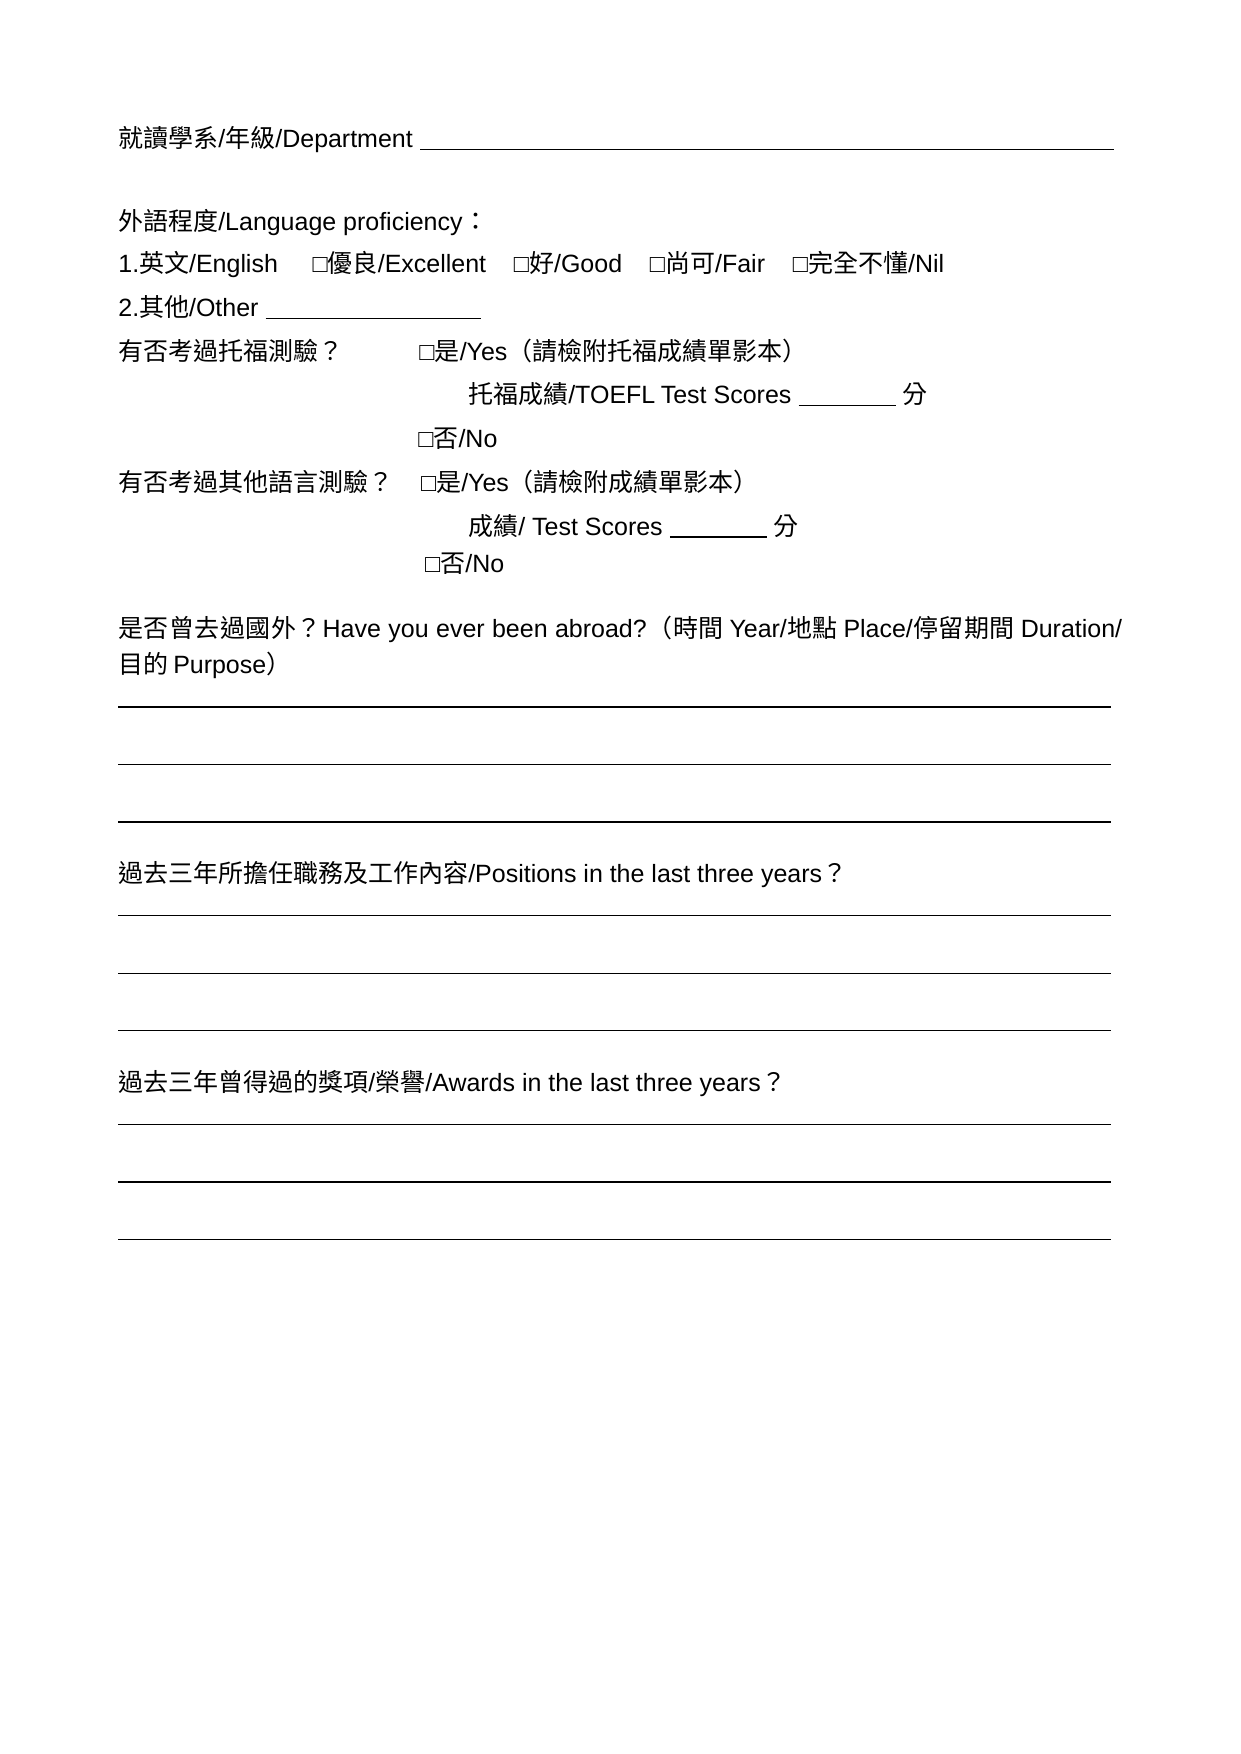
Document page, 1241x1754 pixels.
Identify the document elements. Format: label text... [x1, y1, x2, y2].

text 是否曾去過國外？Have you ever been abroad?（時間Year/地點Place/停留期間Duration/目的Purpose） [118, 609, 1122, 681]
text 托福成績/TOEFL Test Scores 分 [118, 369, 1122, 412]
text 過去三年曾得過的獎項/榮譽/Awards in the last three years？ [118, 1062, 1122, 1099]
text 有否考過托福測驗？ □是/Yes（請檢附托福成績單影本） [118, 325, 1122, 369]
text 2.其他/Other [118, 281, 1122, 325]
text 過去三年所擔任職務及工作內容/Positions in the last three years？ [118, 854, 1122, 890]
text □否/No [118, 412, 1122, 456]
text 就讀學系/年級/Department [118, 118, 1122, 154]
text 1.英文/English □優良/Excellent □好/Good □尚可/Fair □完全不懂/Nil [118, 237, 1122, 281]
text 外語程度/Language proficiency： [118, 201, 1122, 237]
text □否/No [118, 544, 1122, 580]
text 有否考過其他語言測驗？ □是/Yes（請檢附成績單影本） [118, 456, 1122, 500]
text 成績/ Test Scores 分 [118, 500, 1122, 544]
